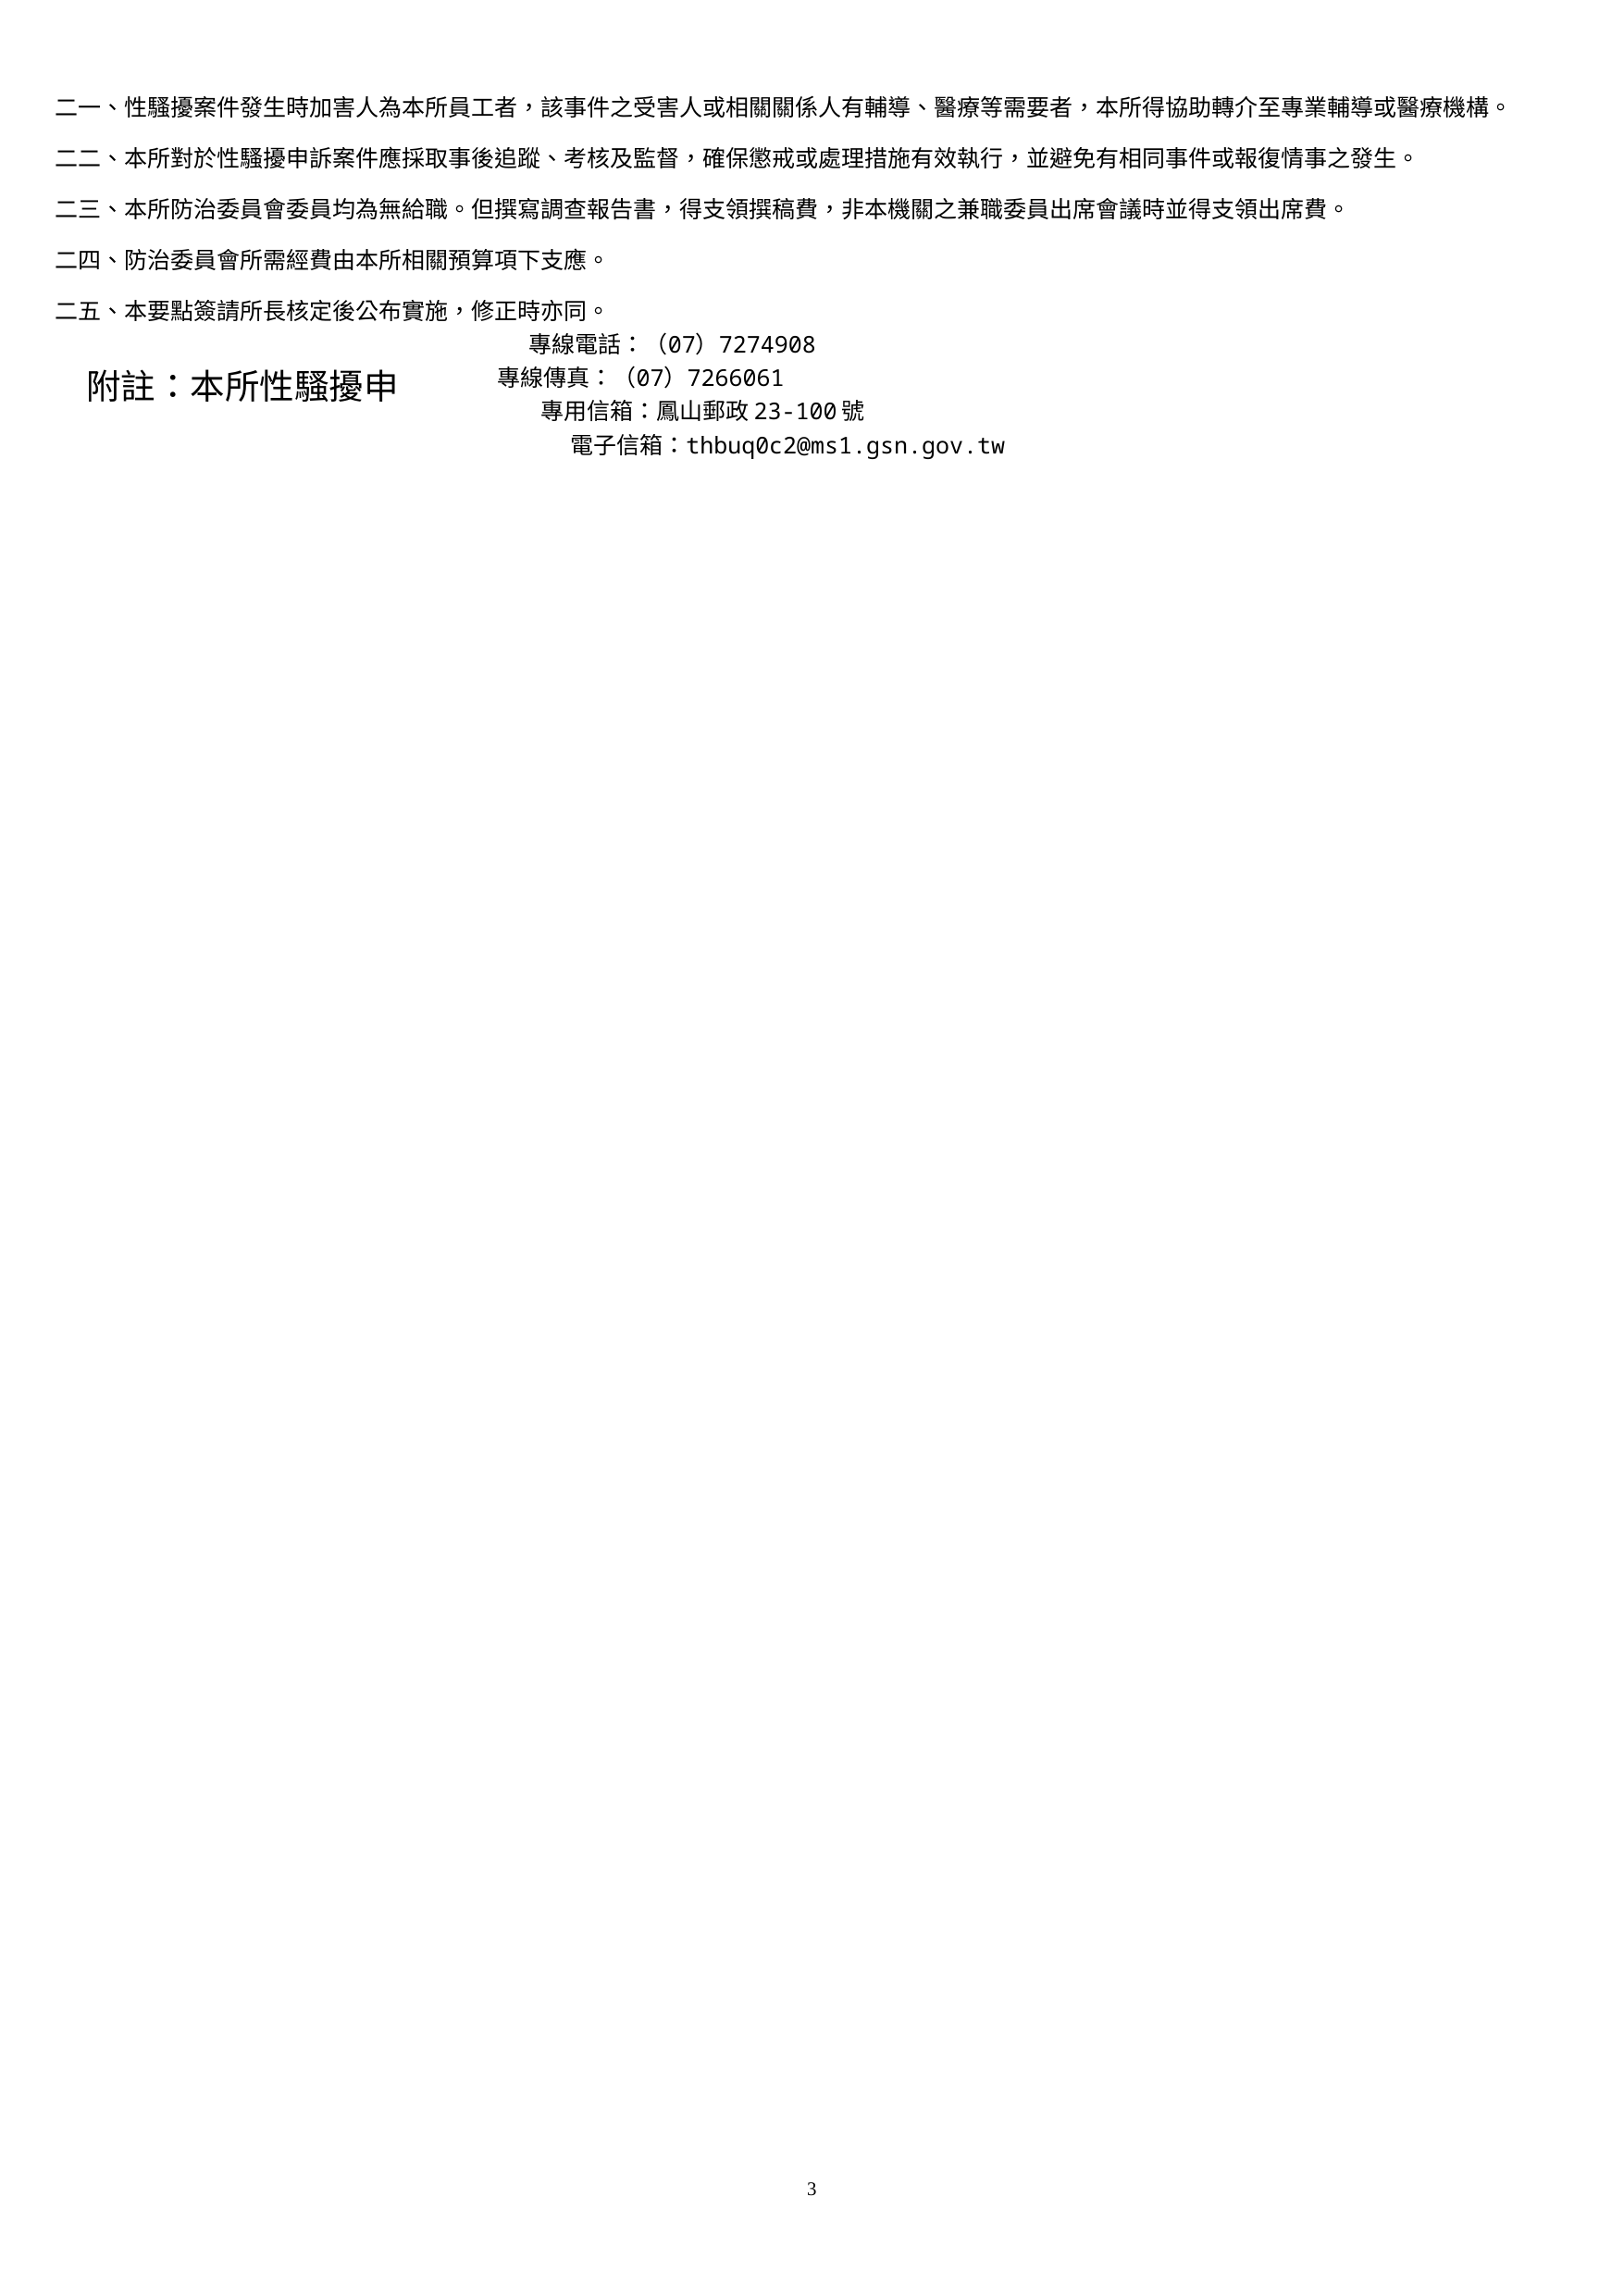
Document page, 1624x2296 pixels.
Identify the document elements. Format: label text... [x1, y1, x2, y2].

text 二三、本所防治委員會委員均為無給職。但撰寫調查報告書，得支領撰稿費，非本機關之兼職委員出席會議時並得支領出席費。 [55, 191, 1568, 224]
text 附註：本所性騷擾申訴 [86, 358, 423, 414]
text 二五、本要點簽請所長核定後公布實施，修正時亦同。 [55, 292, 1568, 326]
text 二一、性騷擾案件發生時加害人為本所員工者，該事件之受害人或相關關係人有輔導、醫療等需要者，本所得協助轉介至專業輔導或醫療機構。 [55, 89, 1568, 122]
text 二四、防治委員會所需經費由本所相關預算項下支應。 [55, 242, 1568, 275]
text [55, 359, 72, 393]
text 二二、本所對於性騷擾申訴案件應採取事後追蹤、考核及監督，確保懲戒或處理措施有效執行，並避免有相同事件或報復情事之發生。 [55, 140, 1568, 173]
text 專線傳真：（07）7266061 [437, 359, 1568, 393]
text 專線電話：（07）7274908 [72, 326, 1568, 421]
text 電子信箱：thbuq0c2@ms1.gsn.gov.tw [98, 427, 1568, 460]
text 專用信箱：鳳山郵政23-100號 [98, 393, 1568, 427]
